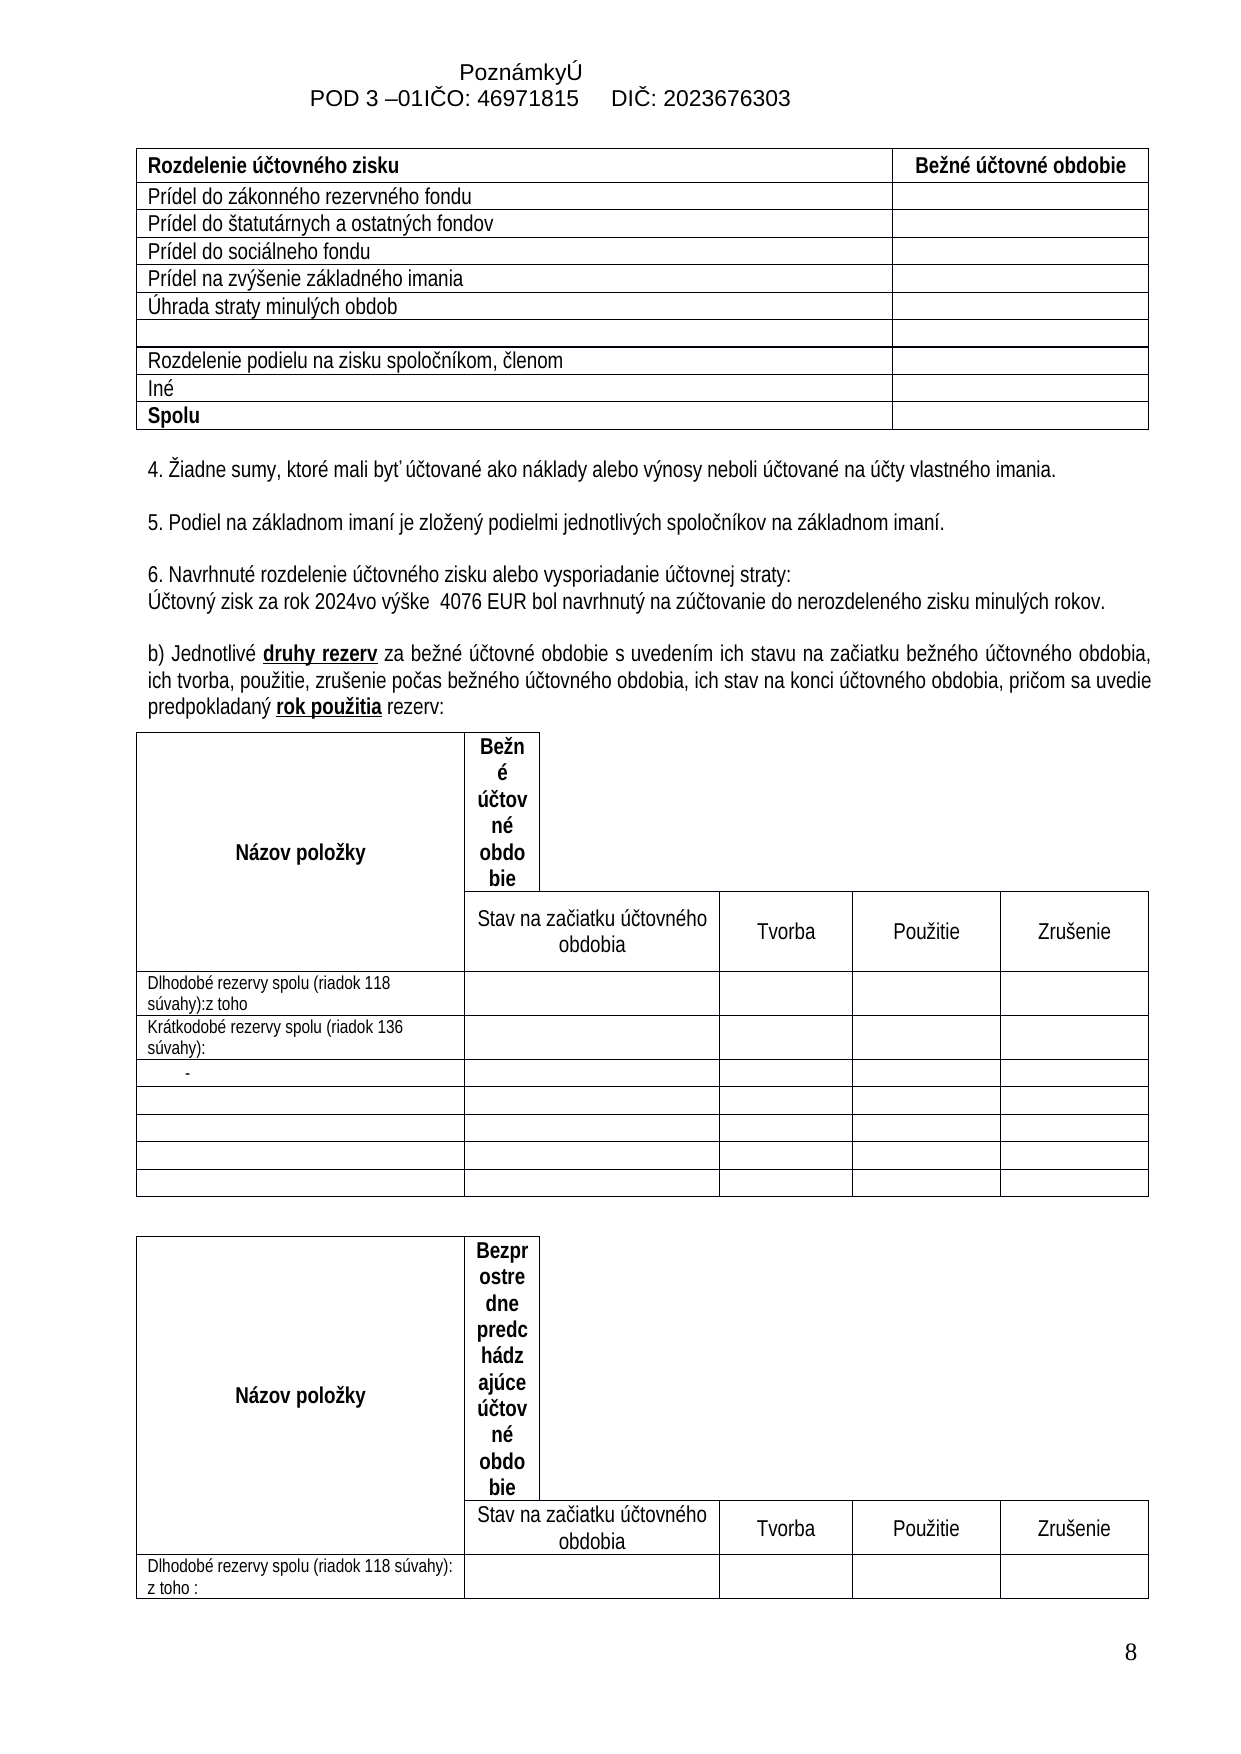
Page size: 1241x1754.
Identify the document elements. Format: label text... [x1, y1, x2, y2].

table_header Bežné účtovné obdobie [465, 733, 539, 891]
table_header Názov položky [137, 1237, 464, 1554]
table_cell [1001, 1170, 1148, 1196]
table_cell [1001, 1142, 1148, 1168]
text 6. Navrhnuté rozdelenie účtovného zisku alebo vysporiadanie účtovnej straty: [148, 561, 1137, 588]
table_cell [1001, 1115, 1148, 1141]
table_cell [465, 1087, 719, 1114]
table_cell [465, 1060, 719, 1086]
table_cell [893, 348, 1148, 374]
table_cell [720, 1555, 852, 1598]
table_cell [137, 1087, 464, 1114]
table_cell [853, 1087, 1000, 1114]
table_cell [893, 402, 1148, 428]
table_cell Zrušenie [1001, 1501, 1148, 1554]
table_header Bezprostredne predchádzajúce účtovné obdobie [465, 1237, 539, 1500]
text 5. Podiel na základnom imaní je zložený podielmi jednotlivých spoločníkov na základnom imaní. [148, 509, 1137, 535]
table_cell [1001, 1555, 1148, 1598]
table_cell Krátkodobé rezervy spolu (riadok 136 súvahy): [137, 1016, 464, 1059]
text 4. Žiadne sumy, ktoré mali byť účtované ako náklady alebo výnosy neboli účtované na účty vlastného imania. [148, 456, 1137, 482]
table_cell [1001, 1087, 1148, 1114]
table_cell [720, 1142, 852, 1168]
table_cell [465, 972, 719, 1015]
table_cell [1001, 1060, 1148, 1086]
table_cell Bežné účtovné obdobie [893, 149, 1148, 182]
table_header Názov položky [137, 733, 464, 971]
table_cell [137, 320, 892, 346]
table_header [540, 1236, 1148, 1500]
table_cell Iné [137, 375, 892, 401]
table_cell [853, 1170, 1000, 1196]
table_cell [893, 375, 1148, 401]
table_cell [465, 1142, 719, 1168]
table_cell Dlhodobé rezervy spolu (riadok 118 súvahy): z toho : [137, 1555, 464, 1598]
table_cell Prídel do sociálneho fondu [137, 238, 892, 264]
table_cell Použitie [853, 892, 1000, 971]
table_cell [853, 1060, 1000, 1086]
table_cell [1001, 1016, 1148, 1059]
table_cell [137, 1170, 464, 1196]
table_cell [853, 1142, 1000, 1168]
table_cell [137, 1060, 464, 1086]
table_cell [853, 1555, 1000, 1598]
table_cell Použitie [853, 1501, 1000, 1554]
table_cell Zrušenie [1001, 892, 1148, 971]
table_cell [720, 1170, 852, 1196]
table_cell [720, 1016, 852, 1059]
table_cell [893, 265, 1148, 292]
table_cell [465, 1555, 719, 1598]
table_cell Stav na začiatku účtovného obdobia [465, 892, 719, 971]
table_cell Prídel do zákonného rezervného fondu [137, 183, 892, 209]
table_cell Rozdelenie účtovného zisku [137, 149, 892, 182]
table_cell Tvorba [720, 892, 852, 971]
table_cell [893, 320, 1148, 346]
table_cell [137, 1115, 464, 1141]
table_cell Tvorba [720, 1501, 852, 1554]
table_cell [465, 1170, 719, 1196]
text Účtovný zisk za rok 2024vo výške 4076 EUR bol navrhnutý na zúčtovanie do nerozdeleného zisku minulých rokov. [148, 588, 1137, 614]
table_cell [1001, 972, 1148, 1015]
table_cell [893, 238, 1148, 264]
table_cell [720, 972, 852, 1015]
table_cell Stav na začiatku účtovného obdobia [465, 1501, 719, 1554]
table_cell [465, 1115, 719, 1141]
table_cell [853, 1016, 1000, 1059]
table_cell [893, 293, 1148, 319]
table_cell [720, 1060, 852, 1086]
table_cell [465, 1016, 719, 1059]
table_cell [720, 1087, 852, 1114]
table_cell Prídel na zvýšenie základného imania [137, 265, 892, 292]
text b) Jednotlivé druhy rezerv za bežné účtovné obdobie s uvedením ich stavu na začiatku bežného účtovného obdobia, ich tvorba, použitie, zrušenie počas bežného účtovného obdobia, ich stav na konci účtovného obdobia, pričom sa uvedie predpokladaný rok použitia rezerv: [148, 640, 1152, 719]
table_cell Dlhodobé rezervy spolu (riadok 118 súvahy):z toho [137, 972, 464, 1015]
table_cell [853, 972, 1000, 1015]
table_cell Rozdelenie podielu na zisku spoločníkom, členom [137, 348, 892, 374]
table_cell [137, 1142, 464, 1168]
table_cell [893, 183, 1148, 209]
table_header [540, 732, 1148, 891]
table_cell [853, 1115, 1000, 1141]
table_cell [720, 1115, 852, 1141]
table_cell [893, 210, 1148, 237]
table_cell Spolu [137, 402, 892, 428]
table_cell Prídel do štatutárnych a ostatných fondov [137, 210, 892, 237]
table_cell Úhrada straty minulých obdob [137, 293, 892, 319]
